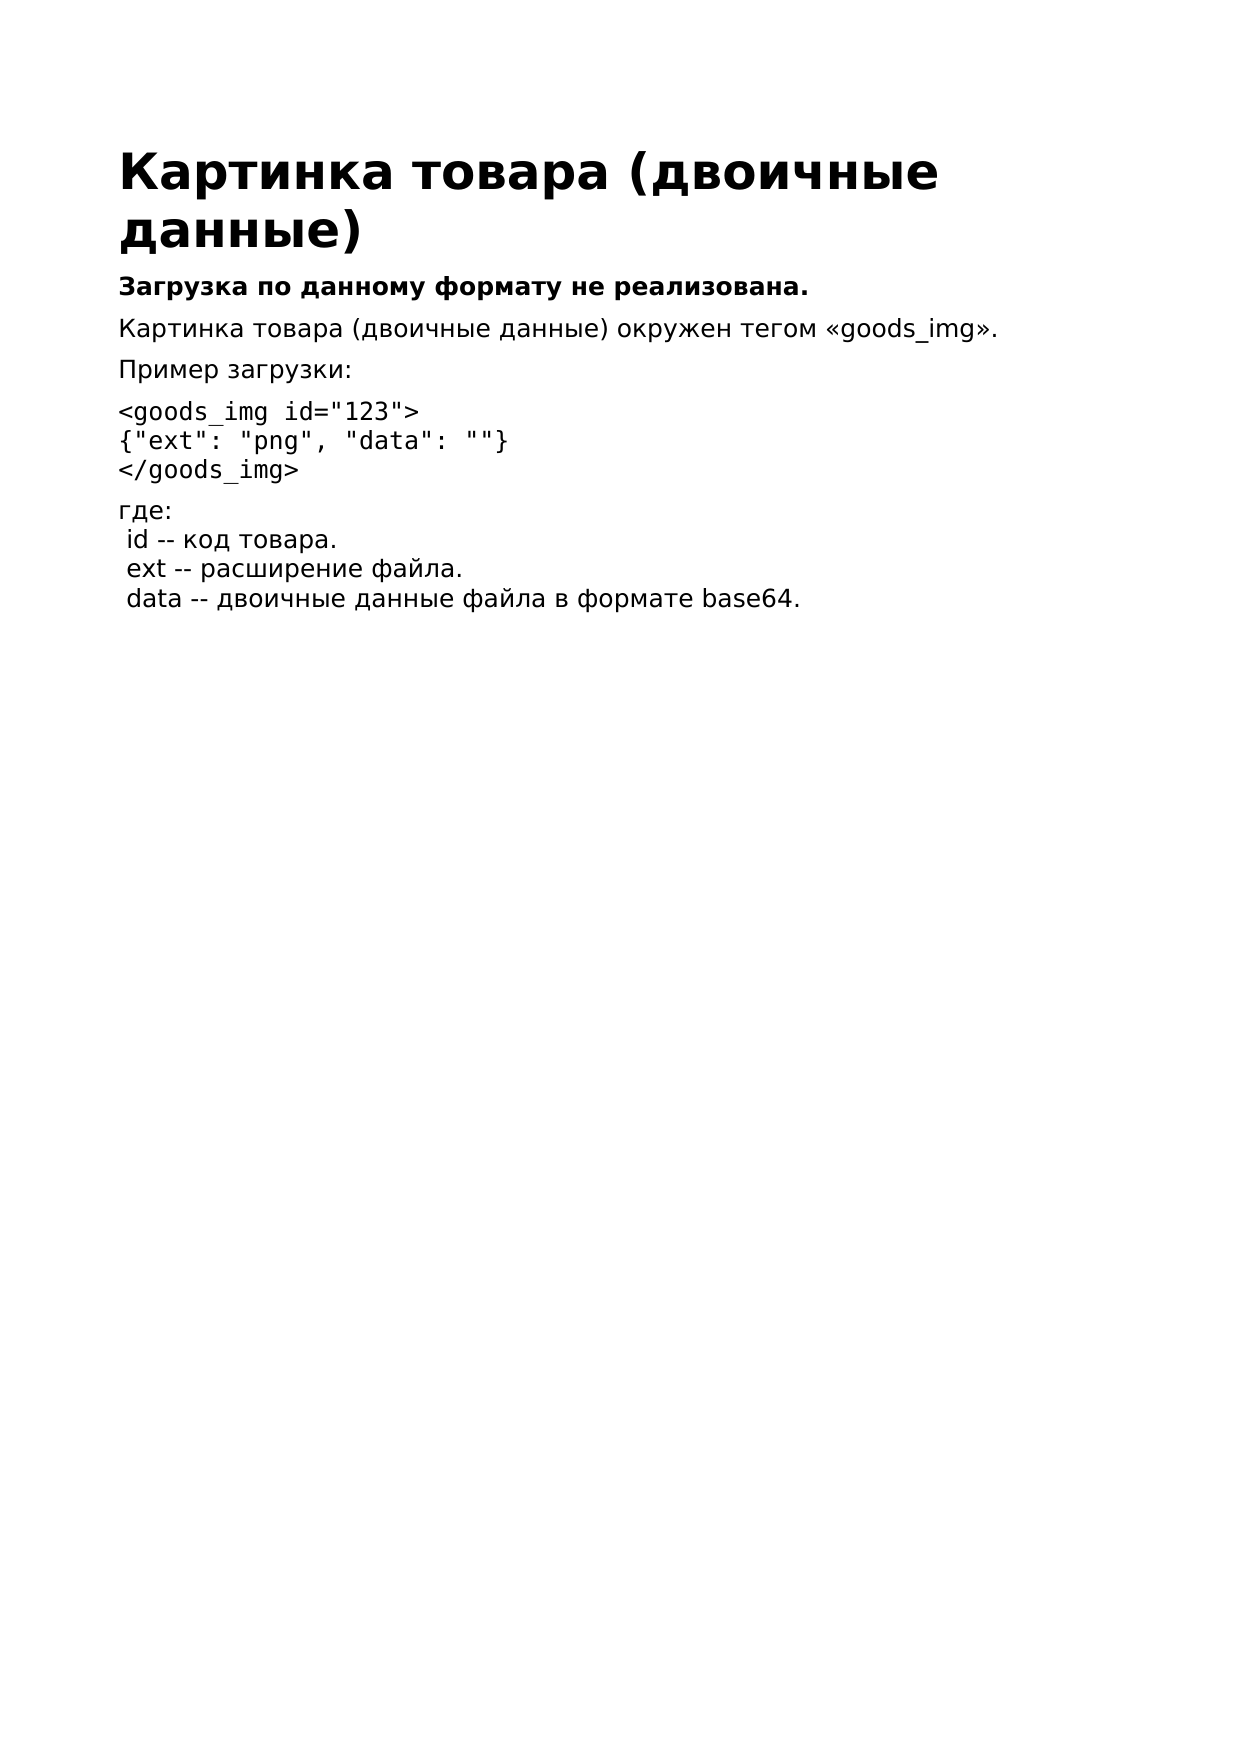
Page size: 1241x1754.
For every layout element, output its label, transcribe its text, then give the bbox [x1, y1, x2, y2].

text Пример загрузки: [118, 355, 1122, 384]
text <goods_img id="123"> {"ext": "png", "data": ""} </goods_img> [118, 397, 1122, 484]
text Загрузка по данному формату не реализована. [118, 272, 1122, 301]
subtitle Картинка товара (двоичные данные) [118, 143, 1122, 259]
text где: id -- код товара. ext -- расширение файла. data -- двоичные данные файла в формате base64. [118, 496, 1122, 613]
text Картинка товара (двоичные данные) окружен тегом «goods_img». [118, 314, 1122, 343]
